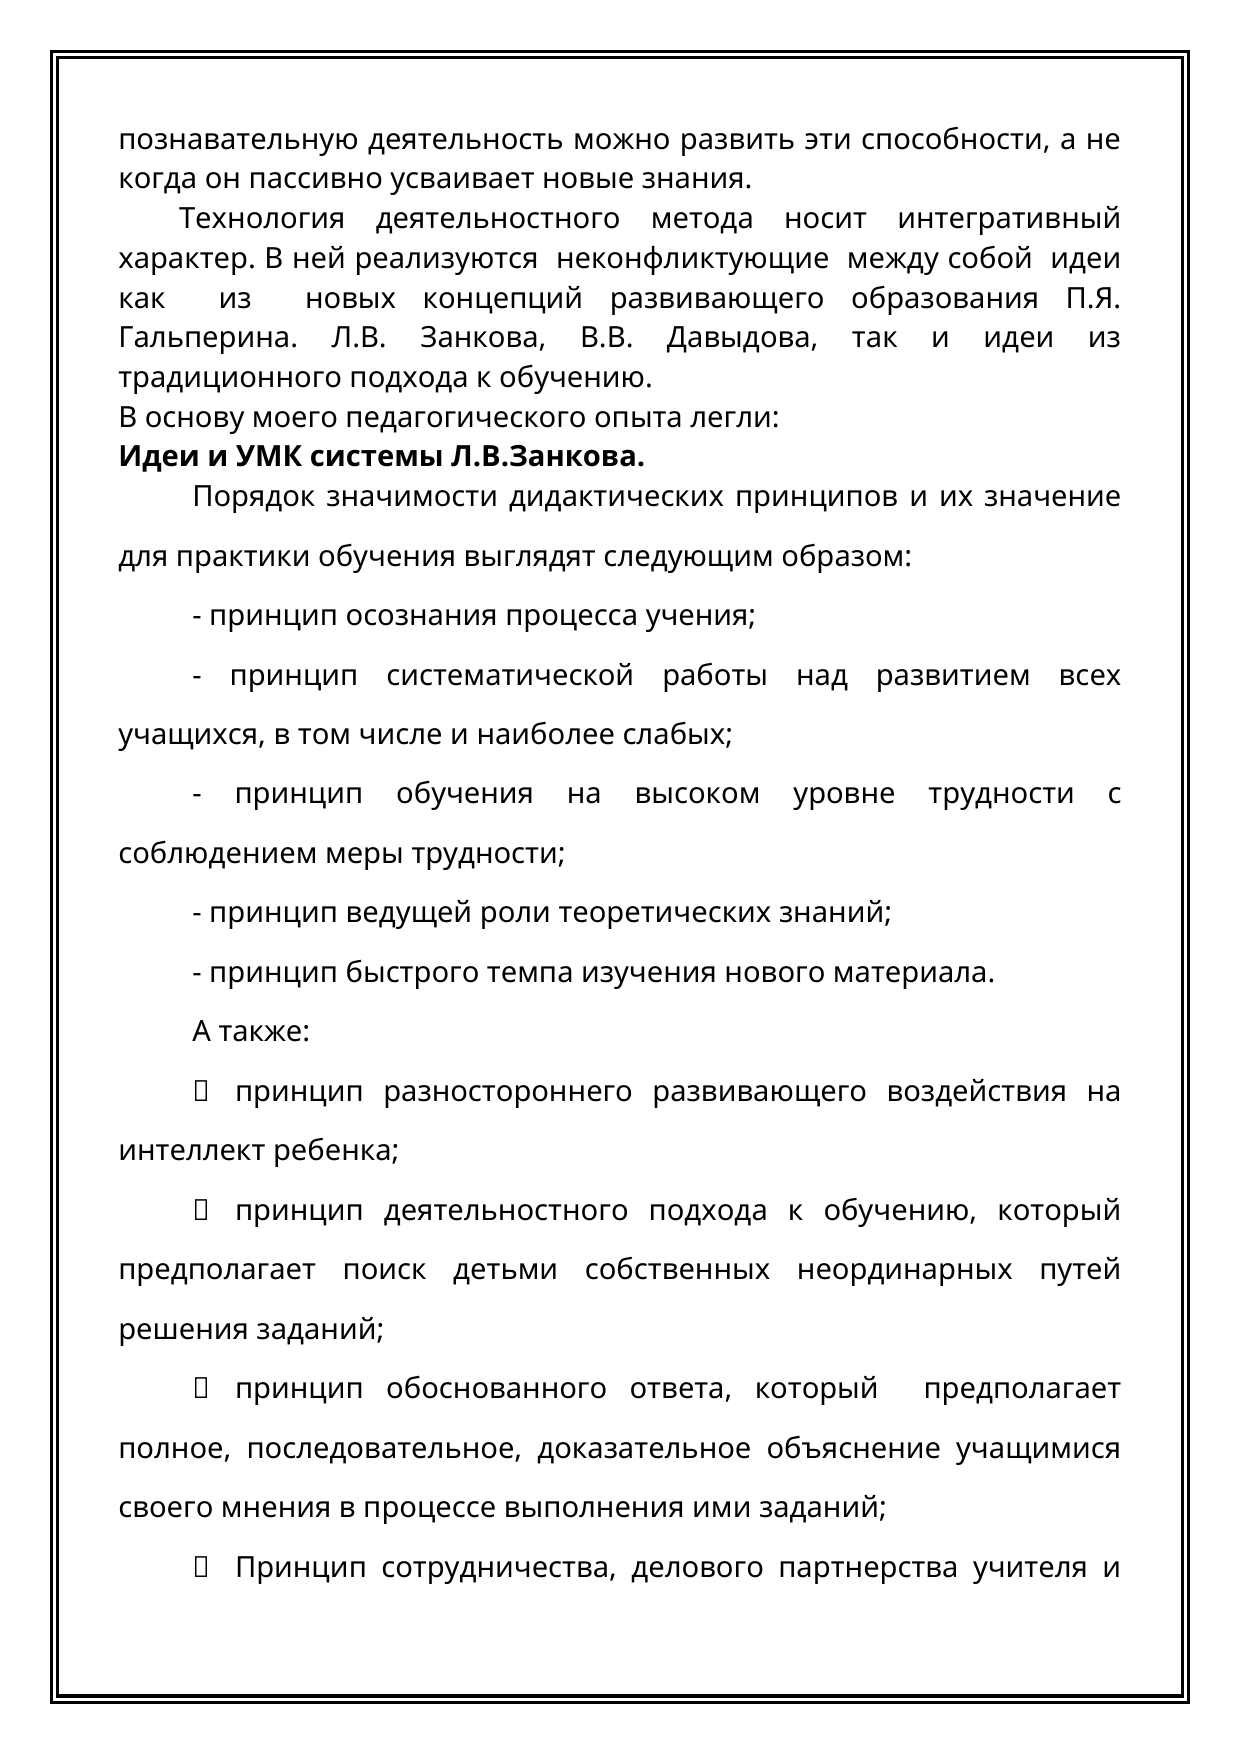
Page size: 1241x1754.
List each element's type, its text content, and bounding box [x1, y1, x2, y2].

text  принцип разностороннего развивающего воздействия на интеллект ребенка; [118, 1070, 1122, 1169]
text В основу моего педагогического опыта легли: [118, 396, 1122, 436]
text - принцип осознания процесса учения; [118, 594, 1122, 634]
text - принцип ведущей роли теоретических знаний; [118, 892, 1122, 931]
text Идеи и УМК системы Л.В.Занкова. [118, 436, 1122, 475]
text - принцип обучения на высоком уровне трудности с соблюдением меры трудности; [118, 773, 1122, 872]
text Технология деятельностного метода носит интегративный характер. В ней реализуются неконфликтующие между собой идеи как из новых концепций развивающего образования П.Я. Гальперина. Л.В. Занкова, В.В. Давыдова, так и идеи из традиционного подхода к обучению. [118, 197, 1122, 396]
text Порядок значимости дидактических принципов и их значение для практики обучения выглядят следующим образом: [118, 475, 1122, 574]
text  принцип деятельностного подхода к обучению, который предполагает поиск детьми собственных неординарных путей решения заданий; [118, 1189, 1122, 1348]
text познавательную деятельность можно развить эти способности, а не когда он пассивно усваивает новые знания. [118, 118, 1122, 197]
text - принцип быстрого темпа изучения нового материала. [118, 951, 1122, 991]
text  принцип обоснованного ответа, который предполагает полное, последовательное, доказательное объяснение учащимися своего мнения в процессе выполнения ими заданий; [118, 1367, 1122, 1526]
text - принцип систематической работы над развитием всех учащихся, в том числе и наиболее слабых; [118, 654, 1122, 753]
text А также: [118, 1011, 1122, 1050]
text  Принцип сотрудничества, делового партнерства учителя и [118, 1546, 1122, 1586]
